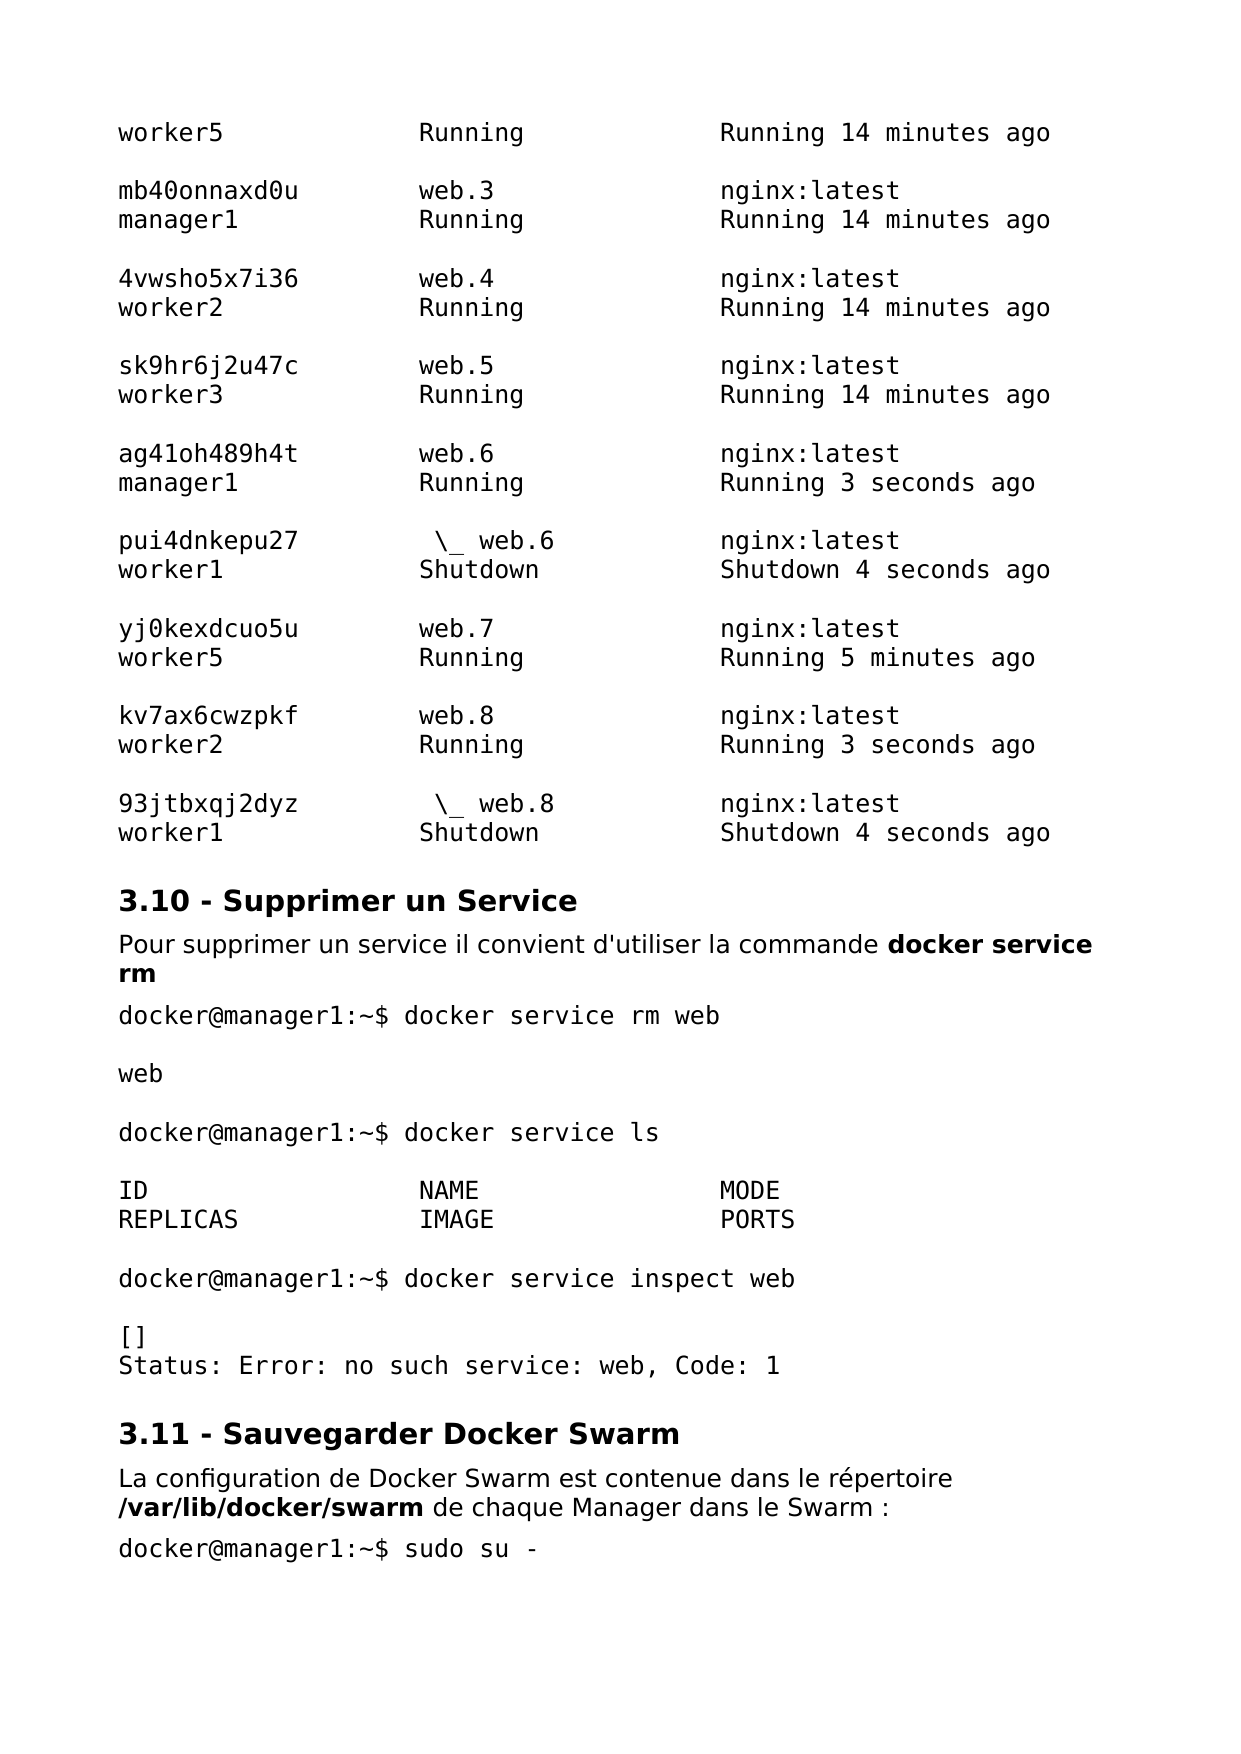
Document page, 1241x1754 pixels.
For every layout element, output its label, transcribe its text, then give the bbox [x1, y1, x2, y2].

text docker@manager1:~$ sudo su [118, 1534, 1122, 1622]
text La configuration de Docker Swarm est contenue dans le répertoire /var/lib/docker/swarm de chaque Manager dans le Swarm : [118, 1464, 1122, 1522]
text docker@manager1:~$ docker service rm web web docker@manager1:~$ docker service ls ID NAME MODE REPLICAS IMAGE PORTS docker@manager1:~$ docker service inspect web [] Status: Error: no such service: web, Code: 1 [118, 1001, 1122, 1381]
text worker5 Running Running 14 minutes ago mb40onnaxd0u web.3 nginx:latest manager1 Running Running 14 minutes ago 4vwsho5x7i36 web.4 nginx:latest worker2 Running Running 14 minutes ago sk9hr6j2u47c web.5 nginx:latest worker3 Running Running 14 minutes ago ag41oh489h4t web.6 nginx:latest manager1 Running Running 3 seconds ago pui4dnkepu27 \_ web.6 nginx:latest worker1 Shutdown Shutdown 4 seconds ago yj0kexdcuo5u web.7 nginx:latest worker5 Running Running 5 minutes ago kv7ax6cwzpkf web.8 nginx:latest worker2 Running Running 3 seconds ago 93jtbxqj2dyz \_ web.8 nginx:latest worker1 Shutdown Shutdown 4 seconds ago [118, 118, 1122, 847]
subtitle 3.10 - Supprimer un Service [118, 884, 1122, 918]
text Pour supprimer un service il convient d'utiliser la commande docker service rm [118, 931, 1122, 989]
subtitle 3.11 - Sauvegarder Docker Swarm [118, 1417, 1122, 1451]
